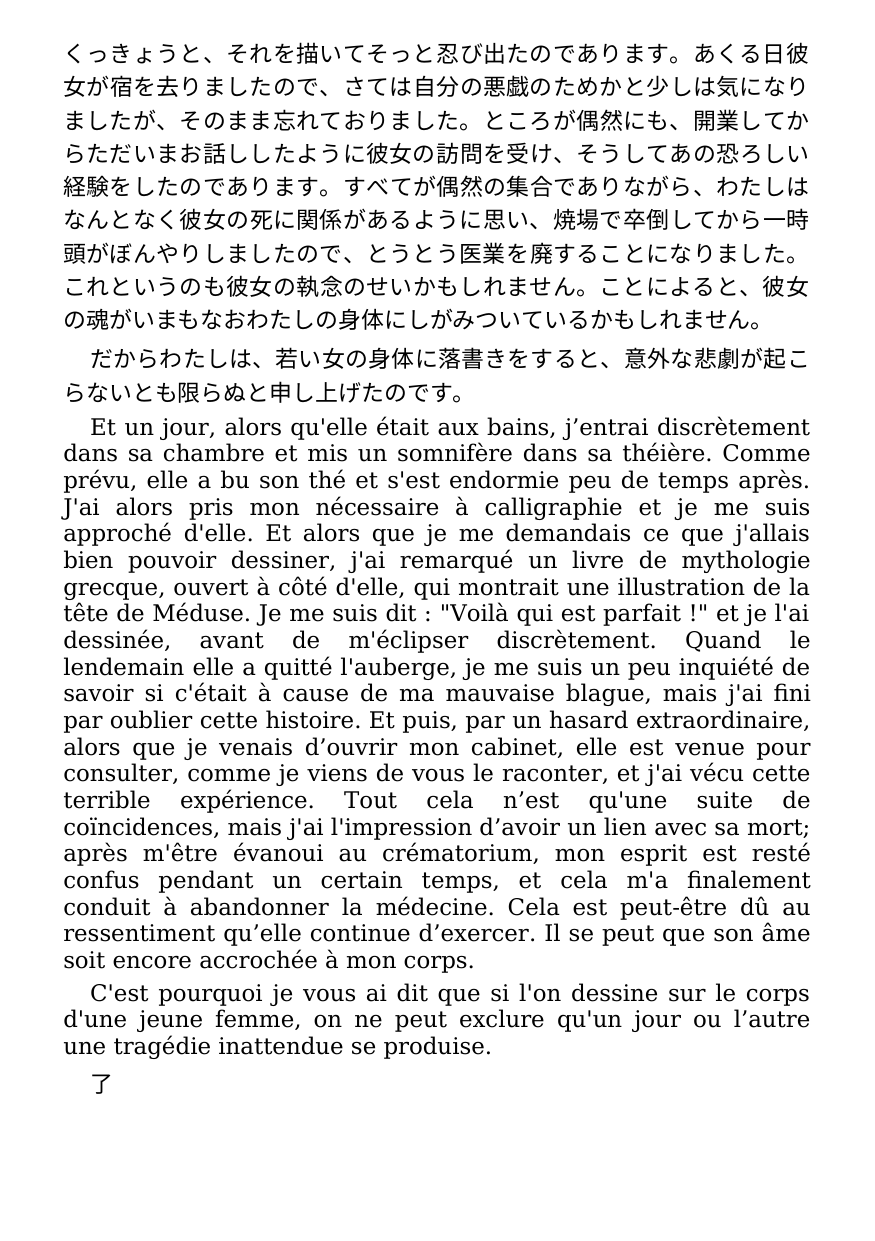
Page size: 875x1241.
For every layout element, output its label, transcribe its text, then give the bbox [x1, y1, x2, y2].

text C'est pourquoi je vous ai dit que si l'on dessine sur le corps d'une jeune femme, on ne peut exclure qu'un jour ou l’autre une tragédie inattendue se produise. [63, 980, 811, 1060]
text だからわたしは、若い女の身体に落書きをすると、意外な悲劇が起こらないとも限らぬと申し上げたのです。 [63, 341, 811, 408]
text Et un jour, alors qu'elle était aux bains, j’entrai discrètement dans sa chambre et mis un somnifère dans sa théière. Comme prévu, elle a bu son thé et s'est endormie peu de temps après. J'ai alors pris mon nécessaire à calligraphie et je me suis approché d'elle. Et alors que je me demandais ce que j'allais bien pouvoir dessiner, j'ai remarqué un livre de mythologie grecque, ouvert à côté d'elle, qui montrait une illustration de la tête de Méduse. Je me suis dit : "Voilà qui est parfait !" et je l'ai dessinée, avant de m'éclipser discrètement. Quand le lendemain elle a quitté l'auberge, je me suis un peu inquiété de savoir si c'était à cause de ma mauvaise blague, mais j'ai fini par oublier cette histoire. Et puis, par un hasard extraordinaire, alors que je venais d’ouvrir mon cabinet, elle est venue pour consulter, comme je viens de vous le raconter, et j'ai vécu cette terrible expérience. Tout cela n’est qu'une suite de coïncidences, mais j'ai l'impression d’avoir un lien avec sa mort; après m'être évanoui au crématorium, mon esprit est resté confus pendant un certain temps, et cela m'a finalement conduit à abandonner la médecine. Cela est peut-être dû au ressentiment qu’elle continue d’exercer. Il se peut que son âme soit encore accrochée à mon corps. [63, 414, 811, 974]
text くっきょうと、それを描いてそっと忍び出たのであります。あくる日彼女が宿を去りましたので、さては自分の悪戯のためかと少しは気になりましたが、そのまま忘れておりました。ところが偶然にも、開業してからただいまお話ししたように彼女の訪問を受け、そうしてあの恐ろしい経験をしたのであります。すべてが偶然の集合でありながら、わたしはなんとなく彼女の死に関係があるように思い、焼場で卒倒してから一時頭がぼんやりしましたので、とうとう医業を廃することになりました。これというのも彼女の執念のせいかもしれません。ことによると、彼女の魂がいまもなおわたしの身体にしがみついているかもしれません。 [63, 36, 811, 335]
text 了 [63, 1066, 811, 1099]
